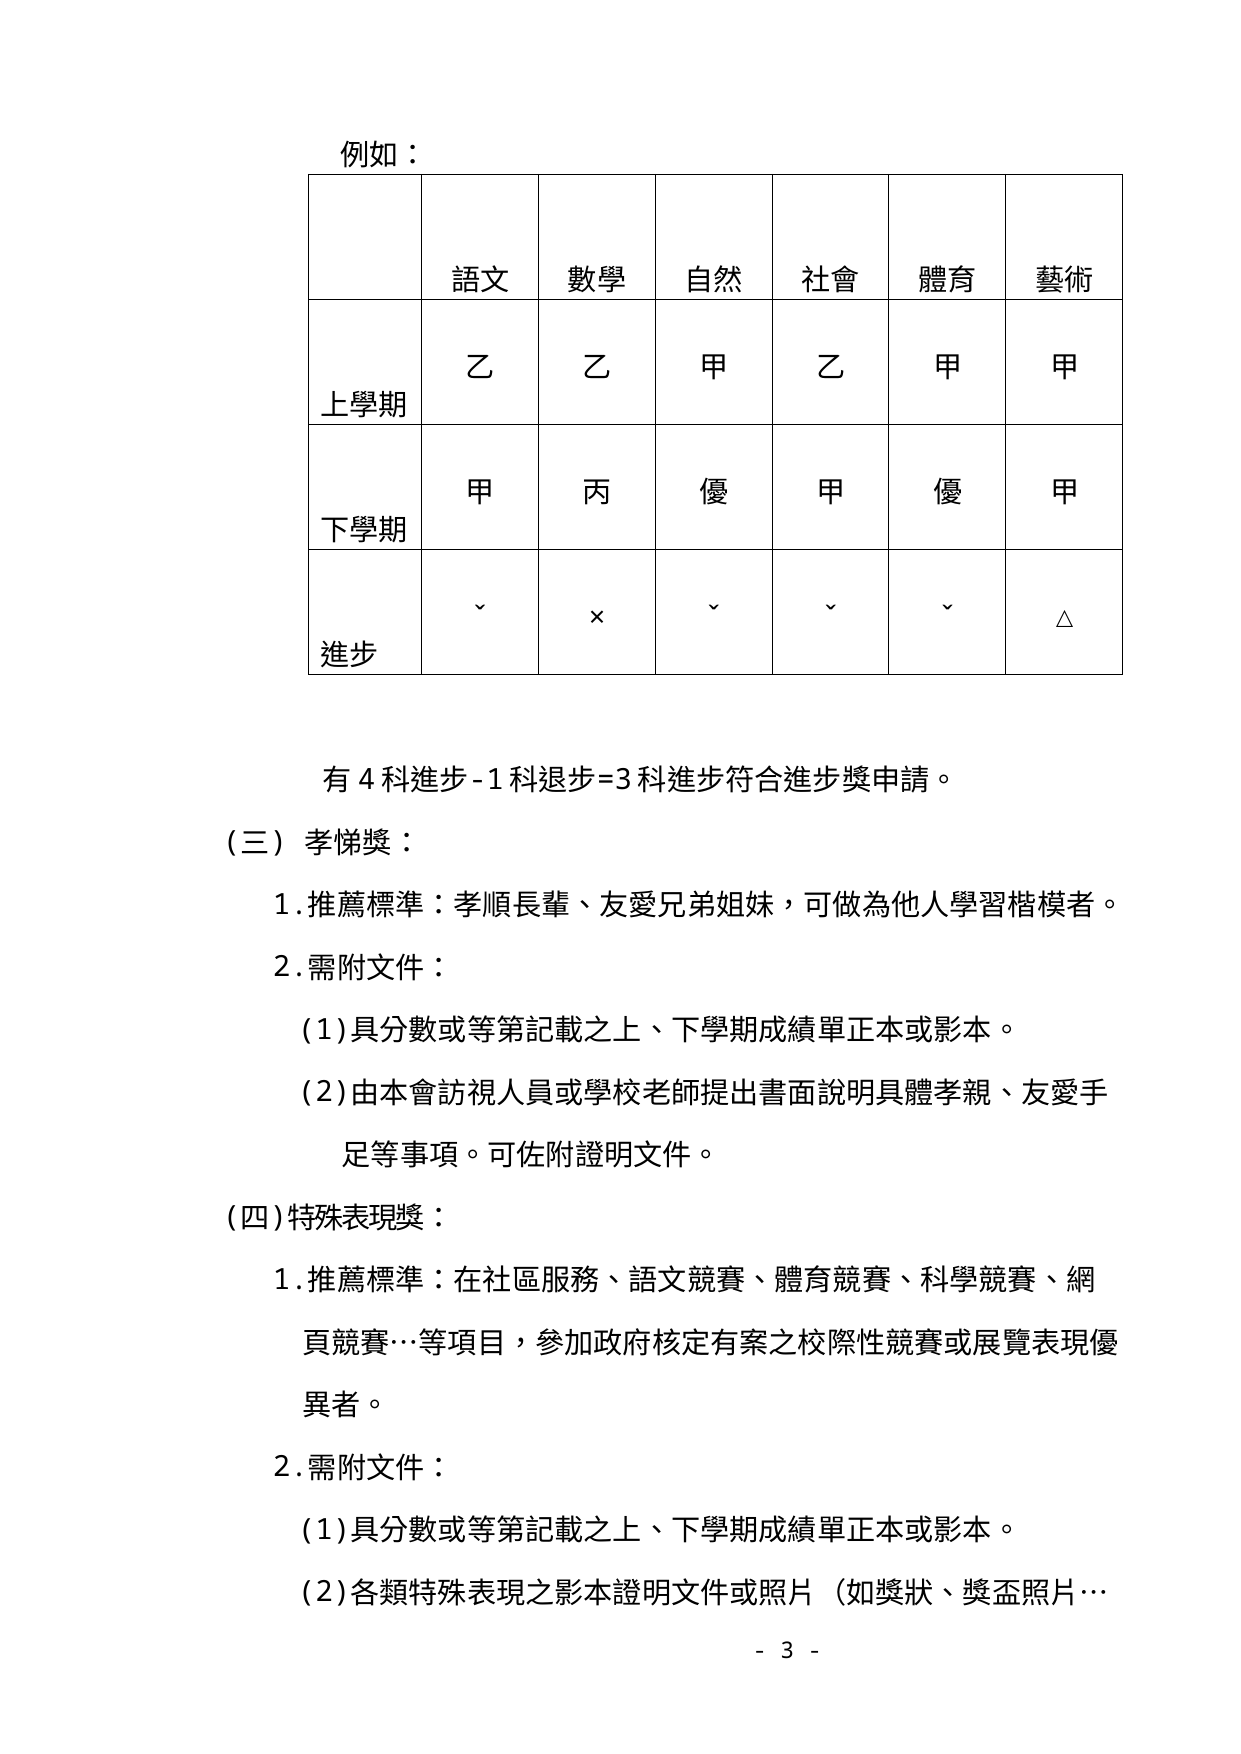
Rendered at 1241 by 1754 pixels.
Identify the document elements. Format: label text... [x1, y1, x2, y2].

table_cell 甲 [656, 300, 772, 424]
text (四)特殊表現獎： [223, 1174, 1122, 1236]
table_header 數學 [539, 175, 655, 299]
table_cell 甲 [422, 425, 538, 549]
text 有4科進步-1科退步=3科進步符合進步獎申請。 [323, 736, 1122, 799]
text 1.推薦標準：孝順長輩、友愛兄弟姐妹，可做為他人學習楷模者。 [273, 861, 1122, 924]
text (1)具分數或等第記載之上、下學期成績單正本或影本。 [298, 1486, 1122, 1549]
text (2)由本會訪視人員或學校老師提出書面說明具體孝親、友愛手足等事項。可佐附證明文件。 [298, 1049, 1122, 1174]
text (三) 孝悌獎： [223, 799, 1122, 861]
text 例如： [323, 111, 1122, 174]
table_header 社會 [773, 175, 888, 299]
table_cell 甲 [773, 425, 888, 549]
table_cell 甲 [1006, 425, 1122, 549]
text (2)各類特殊表現之影本證明文件或照片（如獎狀、獎盃照片… [298, 1549, 1122, 1611]
table_header 藝術 [1006, 175, 1122, 299]
table_cell ˇ [656, 550, 772, 674]
text 1.推薦標準：在社區服務、語文競賽、體育競賽、科學競賽、網頁競賽…等項目，參加政府核定有案之校際性競賽或展覽表現優異者。 [273, 1236, 1122, 1424]
table_cell △ [1006, 550, 1122, 674]
table_cell ˇ [422, 550, 538, 674]
table_header 自然 [656, 175, 772, 299]
table_cell 乙 [539, 300, 655, 424]
table_cell 乙 [422, 300, 538, 424]
text 2.需附文件： [273, 924, 1122, 986]
table_cell 優 [656, 425, 772, 549]
table_cell 乙 [773, 300, 888, 424]
table_cell ˇ [889, 550, 1005, 674]
table_cell 丙 [539, 425, 655, 549]
table_header 語文 [422, 175, 538, 299]
table_cell 進步 [309, 550, 421, 674]
table_header [309, 175, 421, 299]
table_cell 甲 [889, 300, 1005, 424]
table_cell ˇ [773, 550, 888, 674]
table_cell 下學期 [309, 425, 421, 549]
table_cell × [539, 550, 655, 674]
text 2.需附文件： [273, 1424, 1122, 1486]
table_cell 上學期 [309, 300, 421, 424]
table_cell 優 [889, 425, 1005, 549]
table_cell 甲 [1006, 300, 1122, 424]
text (1)具分數或等第記載之上、下學期成績單正本或影本。 [298, 986, 1122, 1049]
table_header 體育 [889, 175, 1005, 299]
